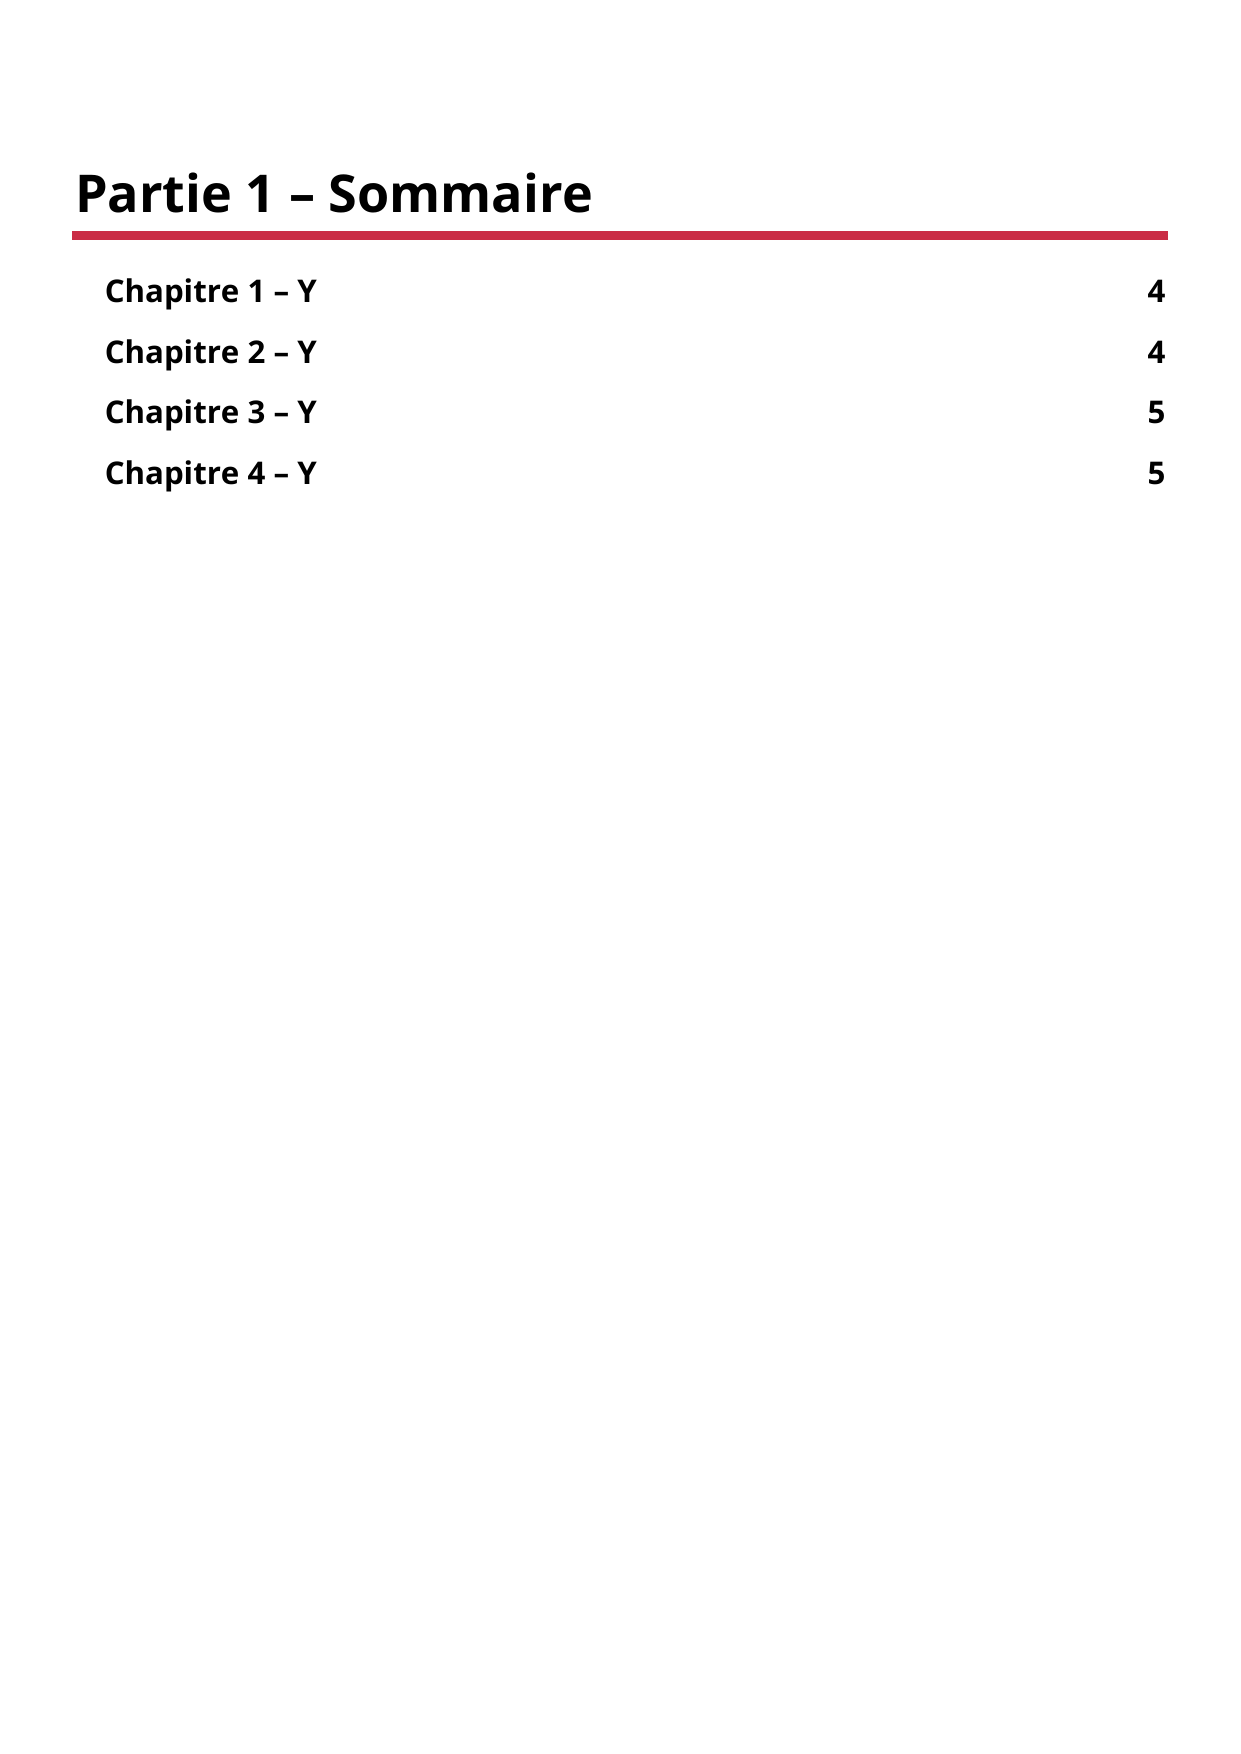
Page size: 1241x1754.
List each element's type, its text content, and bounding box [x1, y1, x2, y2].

text Chapitre 4 – Y 5 [102, 448, 1168, 497]
text Chapitre 3 – Y 5 [102, 387, 1168, 433]
text Chapitre 2 – Y 4 [102, 327, 1168, 372]
text Chapitre 1 – Y 4 [102, 266, 1168, 311]
subtitle Sommaire [72, 154, 1168, 231]
